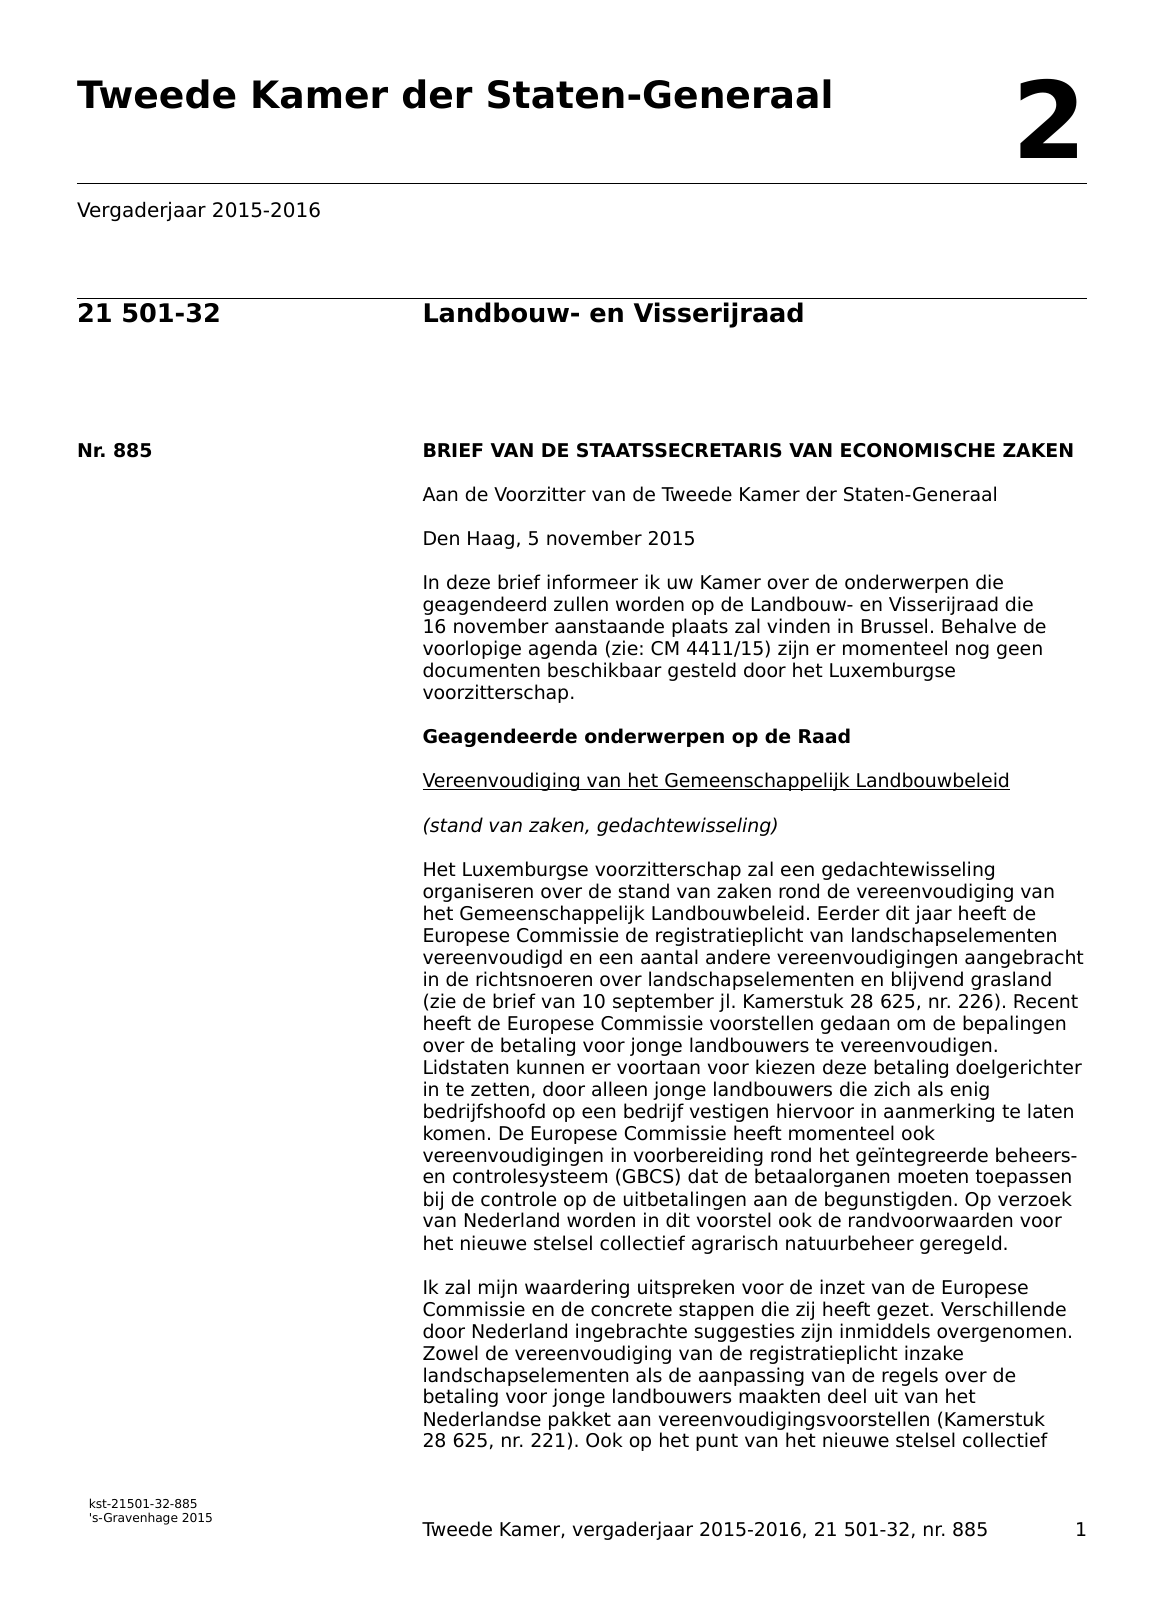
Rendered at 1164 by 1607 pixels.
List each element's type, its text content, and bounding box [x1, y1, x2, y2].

table_header Tweede Kamer der Staten-Generaal [77, 59, 886, 183]
subtitle Vereenvoudiging van het Gemeenschappelijk Landbouwbeleid [422, 770, 1087, 792]
text Het Luxemburgse voorzitterschap zal een gedachtewisseling organiseren over de stand van zaken rond de vereenvoudiging van het Gemeenschappelijk Landbouwbeleid. Eerder dit jaar heeft de Europese Commissie de registratieplicht van landschapselementen vereenvoudigd en een aantal andere vereenvoudigingen aangebracht in de richtsnoeren over landschapselementen en blijvend grasland (zie de brief van 10 september jl. Kamerstuk 28 625, nr. 226). Recent heeft de Europese Commissie voorstellen gedaan om de bepalingen over de betaling voor jonge landbouwers te vereenvoudigen. Lidstaten kunnen er voortaan voor kiezen deze betaling doelgerichter in te zetten, door alleen jonge landbouwers die zich als enig bedrijfshoofd op een bedrijf vestigen hiervoor in aanmerking te laten komen. De Europese Commissie heeft momenteel ook vereenvoudigingen in voorbereiding rond het geïntegreerde beheers- en controlesysteem (GBCS) dat de betaalorganen moeten toepassen bij de controle op de uitbetalingen aan de begunstigden. Op verzoek van Nederland worden in dit voorstel ook de randvoorwaarden voor het nieuwe stelsel collectief agrarisch natuurbeheer geregeld. [422, 859, 1087, 1254]
subtitle (stand van zaken, gedachtewisseling) [422, 814, 1087, 837]
table_header 2 [886, 59, 1087, 183]
subtitle 21 501-32 Landbouw- en Visserijraad [77, 299, 1087, 329]
subtitle Geagendeerde onderwerpen op de Raad [422, 726, 1087, 748]
subtitle Nr. 885 BRIEF VAN DE STAATSSECRETARIS VAN ECONOMISCHE ZAKEN [77, 440, 1087, 462]
text 's-Gravenhage 2015 [88, 1511, 323, 1525]
text Aan de Voorzitter van de Tweede Kamer der Staten-Generaal [422, 484, 1087, 506]
text Den Haag, 5 november 2015 [422, 528, 1087, 550]
text In deze brief informeer ik uw Kamer over de onderwerpen die geagendeerd zullen worden op de Landbouw- en Visserijraad die 16 november aanstaande plaats zal vinden in Brussel. Behalve de voorlopige agenda (zie: CM 4411/15) zijn er momenteel nog geen documenten beschikbaar gesteld door het Luxemburgse voorzitterschap. [422, 572, 1087, 704]
table_cell Vergaderjaar 2015-2016 [77, 184, 1087, 298]
text Ik zal mijn waardering uitspreken voor de inzet van de Europese Commissie en de concrete stappen die zij heeft gezet. Verschillende door Nederland ingebrachte suggesties zijn inmiddels overgenomen. Zowel de vereenvoudiging van de registratieplicht inzake landschapselementen als de aanpassing van de regels over de betaling voor jonge landbouwers maakten deel uit van het Nederlandse pakket aan vereenvoudigingsvoorstellen (Kamerstuk 28 625, nr. 221). Ook op het punt van het nieuwe stelsel collectief [422, 1277, 1087, 1452]
text kst-21501-32-885 [88, 1497, 323, 1511]
